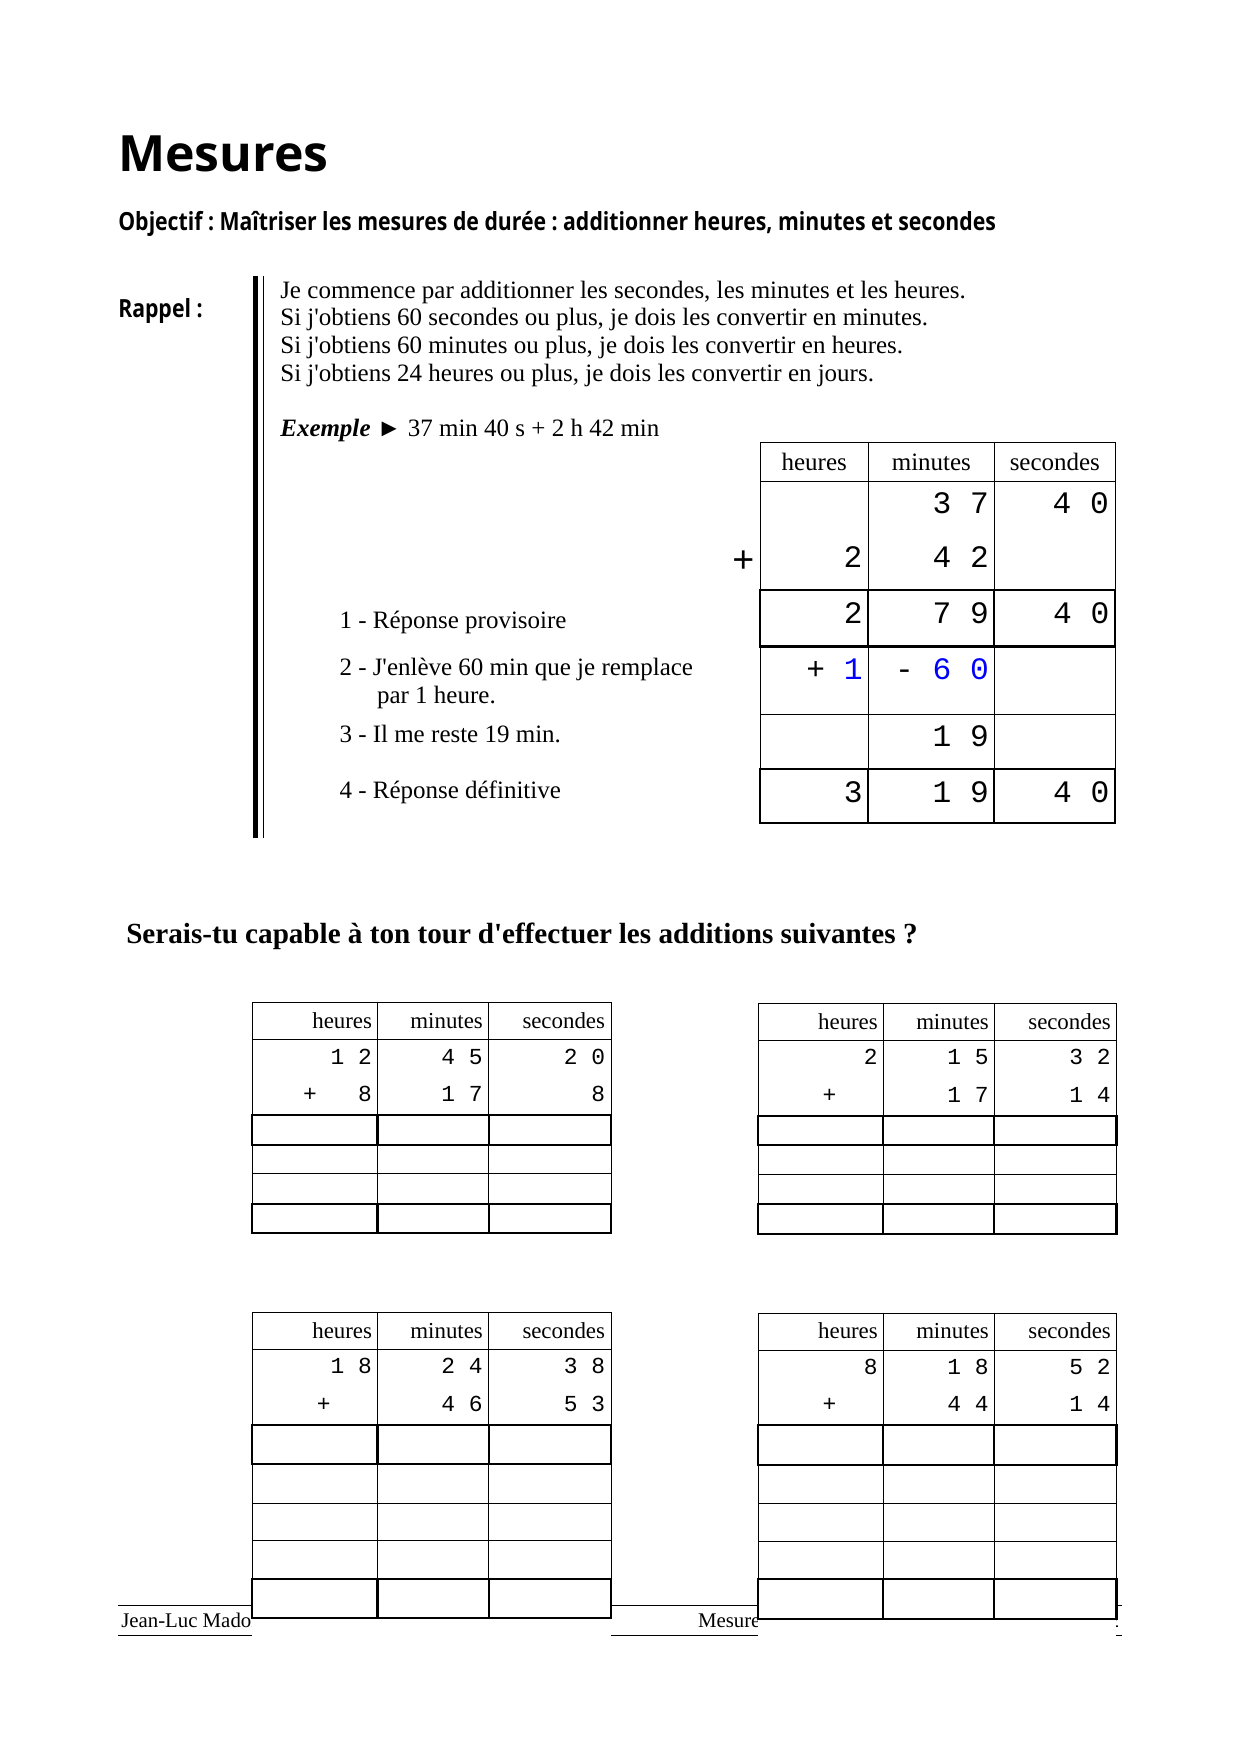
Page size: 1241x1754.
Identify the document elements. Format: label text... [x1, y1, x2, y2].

table_cell [378, 1541, 488, 1578]
table_header minutes [869, 443, 994, 481]
table_cell [995, 1466, 1116, 1503]
table_cell [759, 1426, 882, 1464]
table_cell [379, 1116, 488, 1144]
text Serais-tu capable à ton tour d'effectuer les additions suivantes ? [126, 917, 1122, 949]
text Si j'obtiens 24 heures ou plus, je dois les convertir en jours. [280, 359, 1114, 387]
table_header minutes [884, 1314, 994, 1349]
table_cell 4 5 [378, 1040, 488, 1077]
table_cell 1 9 [869, 715, 994, 768]
table_header heures [253, 1313, 377, 1349]
table_cell 1 - Réponse provisoire [334, 589, 759, 645]
table_cell [253, 1426, 376, 1463]
table_cell 1 2 [253, 1040, 377, 1077]
text Exemple ► 37 min 40 s + 2 h 42 min [280, 414, 1114, 442]
table_cell 3 - Il me reste 19 min. [334, 714, 760, 768]
table_cell [761, 482, 868, 535]
text Rappel : [118, 291, 253, 325]
table_cell [253, 1146, 377, 1173]
table_cell [490, 1426, 610, 1463]
table_cell [379, 1426, 488, 1463]
table_header heures [761, 443, 868, 481]
table_cell [759, 1580, 882, 1618]
table_cell [884, 1466, 994, 1503]
table_cell [759, 1175, 883, 1203]
table_header secondes [489, 1003, 611, 1039]
table_cell 4 4 [884, 1387, 994, 1424]
table_header minutes [378, 1003, 488, 1039]
table_cell [759, 1504, 883, 1541]
table_cell 1 4 [995, 1387, 1116, 1424]
table_cell [884, 1580, 993, 1618]
table_cell [489, 1465, 611, 1503]
table_cell [759, 1542, 883, 1578]
table_cell [759, 1146, 883, 1174]
table_cell [489, 1504, 611, 1540]
table_cell [253, 1580, 376, 1617]
table_cell 1 5 [884, 1041, 994, 1077]
table_cell [253, 1541, 377, 1578]
table_cell [995, 1504, 1116, 1541]
table_cell 2 - J'enlève 60 min que je remplace par 1 heure. [334, 645, 760, 714]
table_cell [253, 1465, 377, 1503]
table_cell [884, 1504, 994, 1541]
table_cell [489, 1146, 611, 1173]
table_cell 1 7 [378, 1077, 488, 1114]
table_cell 4 - Réponse définitive [334, 768, 759, 822]
table_cell + 8 [253, 1077, 377, 1114]
table_header secondes [995, 443, 1115, 481]
table_cell 4 2 [869, 535, 994, 589]
table_header minutes [884, 1004, 994, 1040]
table_cell [378, 1174, 488, 1203]
table_cell [995, 1580, 1115, 1618]
table_cell [490, 1580, 610, 1617]
table_header secondes [995, 1314, 1116, 1349]
table_cell 8 [489, 1077, 611, 1114]
table_cell [379, 1580, 488, 1617]
table_cell + [759, 1077, 883, 1115]
table_cell [995, 1146, 1116, 1174]
table_cell [995, 715, 1115, 768]
table_cell [253, 1205, 376, 1232]
table_cell 7 9 [869, 591, 993, 645]
table_cell [884, 1542, 994, 1578]
table_cell 2 [761, 591, 867, 645]
table_cell 3 8 [489, 1350, 611, 1386]
table_cell [884, 1205, 993, 1233]
table_cell 2 [761, 535, 868, 589]
table_cell 1 8 [884, 1351, 994, 1387]
table_cell [489, 1174, 611, 1203]
table_cell [995, 648, 1115, 714]
table_cell 8 [759, 1351, 883, 1387]
table_header minutes [378, 1313, 488, 1349]
table_cell 5 3 [489, 1386, 611, 1424]
table_cell [884, 1426, 993, 1464]
table_cell [253, 1174, 377, 1203]
table_cell 4 0 [995, 482, 1115, 535]
text Objectif : Maîtriser les mesures de durée : additionner heures, minutes et secondes [118, 204, 1122, 238]
table_cell + [759, 1387, 883, 1424]
table_cell [995, 1205, 1115, 1233]
table_cell 5 2 [995, 1351, 1116, 1387]
text Si j'obtiens 60 secondes ou plus, je dois les convertir en minutes. [280, 303, 1114, 331]
table_cell 2 0 [489, 1040, 611, 1077]
table_cell [378, 1504, 488, 1540]
table_header heures [759, 1004, 883, 1040]
table_cell [253, 1504, 377, 1540]
text Mesures [118, 118, 1122, 186]
table_header [334, 442, 760, 481]
table_cell [759, 1466, 883, 1503]
table_header secondes [995, 1004, 1116, 1040]
table_cell 2 4 [378, 1350, 488, 1386]
table_cell [995, 535, 1115, 589]
table_cell 3 [761, 770, 867, 822]
table_cell 1 7 [884, 1077, 994, 1115]
table_cell 2 [759, 1041, 883, 1077]
table_cell [378, 1146, 488, 1173]
table_cell + [334, 535, 760, 589]
table_cell [379, 1205, 488, 1232]
table_cell 4 0 [995, 770, 1114, 822]
text [1115, 291, 1122, 325]
table_cell 4 0 [995, 591, 1114, 645]
table_cell [490, 1116, 610, 1144]
table_cell 1 9 [869, 770, 993, 822]
table_cell [995, 1426, 1115, 1464]
table_cell 1 8 [253, 1350, 377, 1386]
table_cell [884, 1146, 994, 1174]
table_cell [761, 715, 868, 768]
table_cell + 1 [761, 648, 868, 714]
text Si j'obtiens 60 minutes ou plus, je dois les convertir en heures. [280, 331, 1114, 359]
table_cell [334, 481, 760, 535]
table_cell 3 2 [995, 1041, 1116, 1077]
table_cell [884, 1117, 993, 1144]
table_cell [995, 1542, 1116, 1578]
table_cell [378, 1465, 488, 1503]
table_cell [759, 1205, 882, 1233]
table_cell 3 7 [869, 482, 994, 535]
table_cell [253, 1116, 376, 1144]
table_header heures [759, 1314, 883, 1349]
table_cell + [253, 1386, 377, 1424]
table_cell [759, 1117, 882, 1144]
table_cell [995, 1175, 1116, 1203]
table_header secondes [489, 1313, 611, 1349]
table_cell [489, 1541, 611, 1578]
table_cell [995, 1117, 1115, 1144]
table_header heures [253, 1003, 377, 1039]
table_cell 4 6 [378, 1386, 488, 1424]
table_cell [884, 1175, 994, 1203]
table_cell 1 4 [995, 1077, 1116, 1115]
table_cell - 6 0 [869, 648, 994, 714]
table_cell [490, 1205, 610, 1232]
text Je commence par additionner les secondes, les minutes et les heures. [280, 276, 1114, 303]
